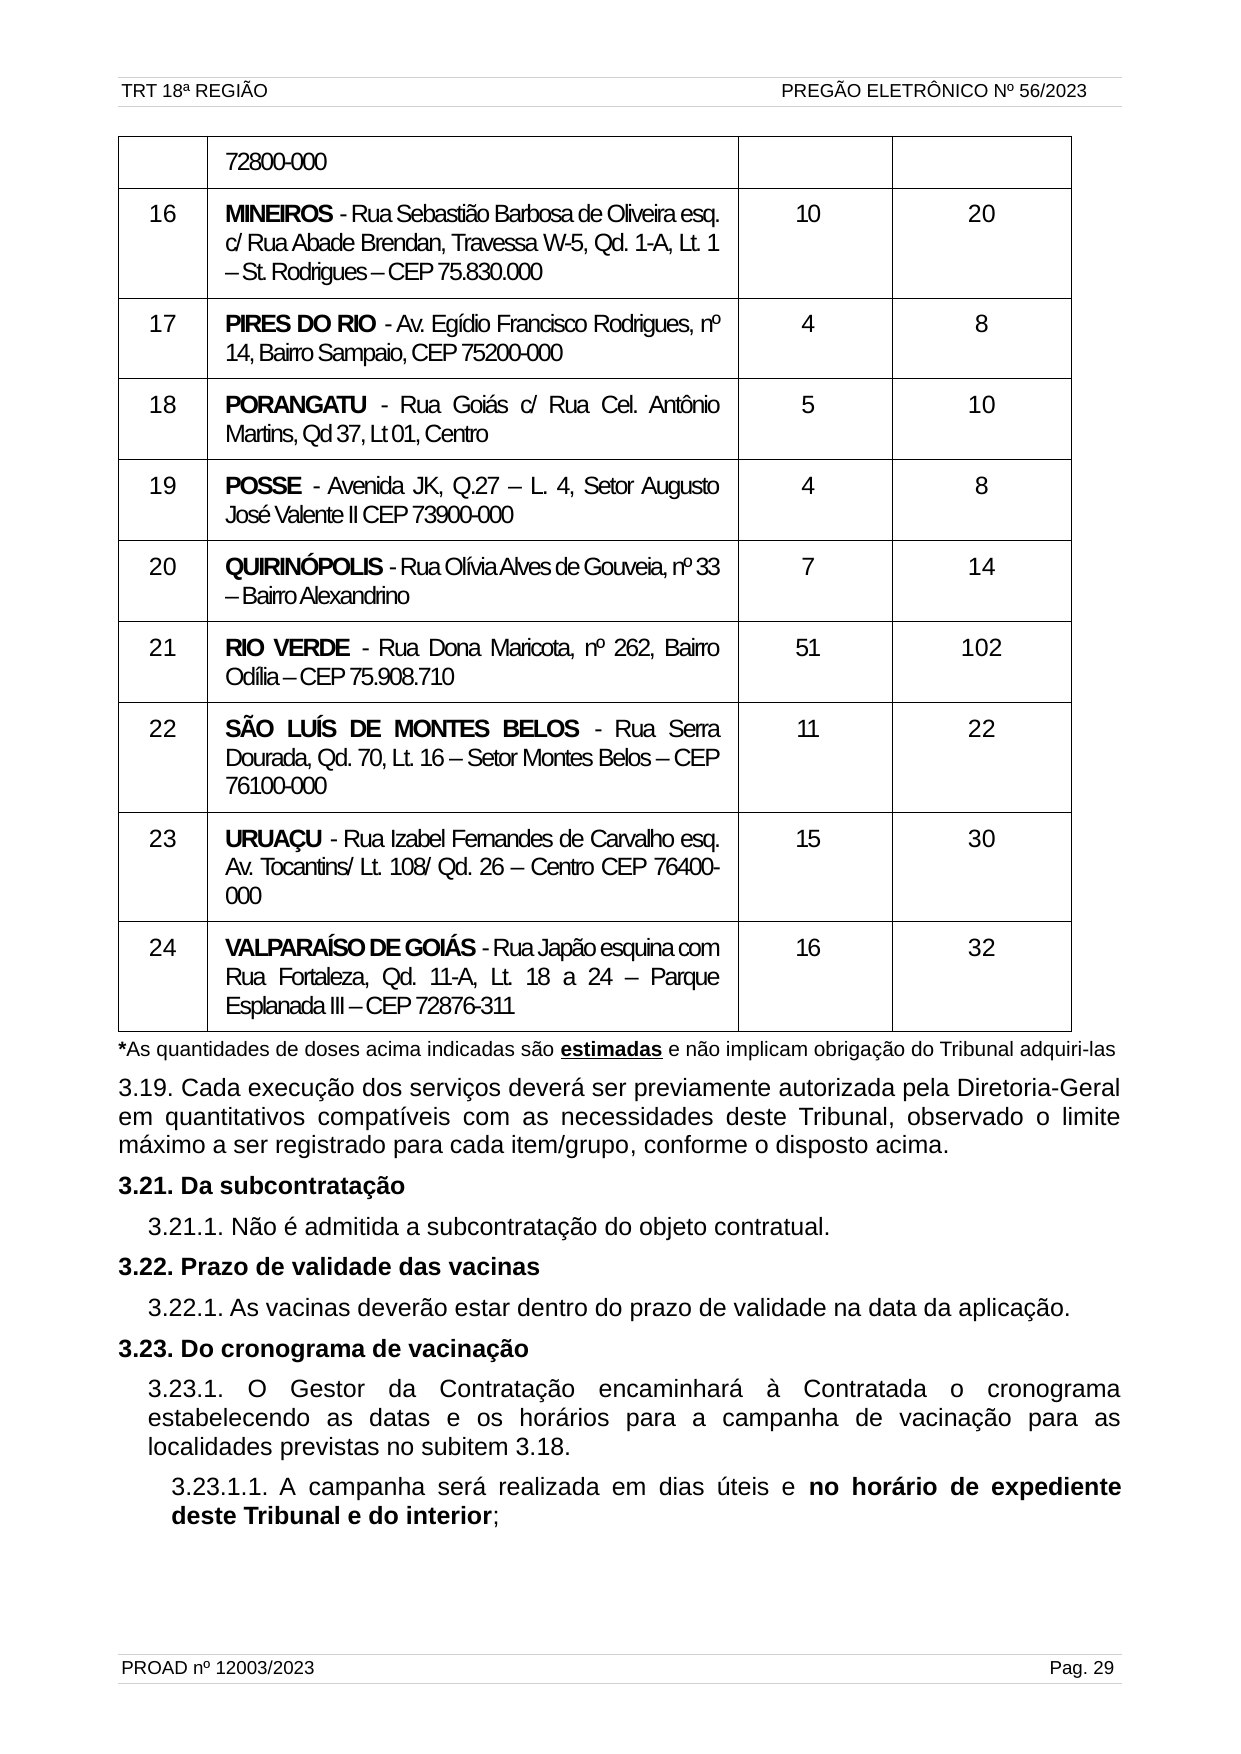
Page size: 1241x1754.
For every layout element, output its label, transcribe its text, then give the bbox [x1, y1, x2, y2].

table_cell 20 [119, 541, 207, 621]
table_cell 15 [739, 813, 892, 921]
text 3.22.1. As vacinas deverão estar dentro do prazo de validade na data da aplicação. [148, 1293, 1122, 1322]
table_cell 4 [739, 299, 892, 378]
table_cell 51 [739, 622, 892, 702]
table_cell 24 [119, 922, 207, 1031]
table_cell POSSE - Avenida JK, Q.27 – L. 4, Setor Augusto José Valente II CEP 73900-000 [208, 460, 738, 540]
table_cell 23 [119, 813, 207, 921]
table_cell 7 [739, 541, 892, 621]
text 3.21. Da subcontratação [118, 1171, 1122, 1200]
text 3.21.1. Não é admitida a subcontratação do objeto contratual. [148, 1212, 1122, 1241]
table_cell 22 [893, 703, 1071, 812]
table_cell 14 [893, 541, 1071, 621]
table_cell VALPARAÍSO DE GOIÁS - Rua Japão esquina com Rua Fortaleza, Qd. 11-A, Lt. 18 a 24 – Parque Esplanada III – CEP 72876-311 [208, 922, 738, 1031]
table_cell MINEIROS - Rua Sebastião Barbosa de Oliveira esq. c/ Rua Abade Brendan, Travessa W-5, Qd. 1-A, Lt. 1 – St. Rodrigues – CEP 75.830.000 [208, 189, 738, 297]
table_cell 32 [893, 922, 1071, 1031]
table_cell RIO VERDE - Rua Dona Maricota, nº 262, Bairro Odília – CEP 75.908.710 [208, 622, 738, 702]
table_cell 5 [739, 379, 892, 459]
text 3.23.1.1. A campanha será realizada em dias úteis e no horário de expediente deste Tribunal e do interior; [171, 1472, 1122, 1530]
table_cell [893, 137, 1071, 188]
table_cell 22 [119, 703, 207, 812]
text 3.19. Cada execução dos serviços deverá ser previamente autorizada pela Diretoria-Geral em quantitativos compatíveis com as necessidades deste Tribunal, observado o limite máximo a ser registrado para cada item/grupo, conforme o disposto acima. [118, 1073, 1122, 1159]
table_cell 30 [893, 813, 1071, 921]
table_cell 17 [119, 299, 207, 378]
table_cell 16 [739, 922, 892, 1031]
table_cell 72800-000 [208, 137, 738, 188]
table_cell 19 [119, 460, 207, 540]
table_cell QUIRINÓPOLIS - Rua Olívia Alves de Gouveia, nº 33 – Bairro Alexandrino [208, 541, 738, 621]
text 3.23.1. O Gestor da Contratação encaminhará à Contratada o cronograma estabelecendo as datas e os horários para a campanha de vacinação para as localidades previstas no subitem 3.18. [148, 1374, 1122, 1461]
table_cell 10 [893, 379, 1071, 459]
table_cell [119, 137, 207, 188]
table_cell 21 [119, 622, 207, 702]
table_cell PIRES DO RIO - Av. Egídio Francisco Rodrigues, nº 14, Bairro Sampaio, CEP 75200-000 [208, 299, 738, 378]
table_cell 18 [119, 379, 207, 459]
table_cell 4 [739, 460, 892, 540]
table_cell 10 [739, 189, 892, 297]
text *As quantidades de doses acima indicadas são estimadas e não implicam obrigação do Tribunal adquiri-las [118, 1037, 1122, 1061]
text 3.22. Prazo de validade das vacinas [118, 1252, 1122, 1281]
table_cell URUAÇU - Rua Izabel Fernandes de Carvalho esq. Av. Tocantins/ Lt. 108/ Qd. 26 – Centro CEP 76400- 000 [208, 813, 738, 921]
table_cell 8 [893, 299, 1071, 378]
table_cell [739, 137, 892, 188]
text 3.23. Do cronograma de vacinação [118, 1334, 1122, 1362]
table_cell SÃO LUÍS DE MONTES BELOS - Rua Serra Dourada, Qd. 70, Lt. 16 – Setor Montes Belos – CEP 76100-000 [208, 703, 738, 812]
table_cell 8 [893, 460, 1071, 540]
table_cell 11 [739, 703, 892, 812]
table_cell 16 [119, 189, 207, 297]
table_cell 20 [893, 189, 1071, 297]
table_cell 102 [893, 622, 1071, 702]
table_cell PORANGATU - Rua Goiás c/ Rua Cel. Antônio Martins, Qd 37, Lt 01, Centro [208, 379, 738, 459]
